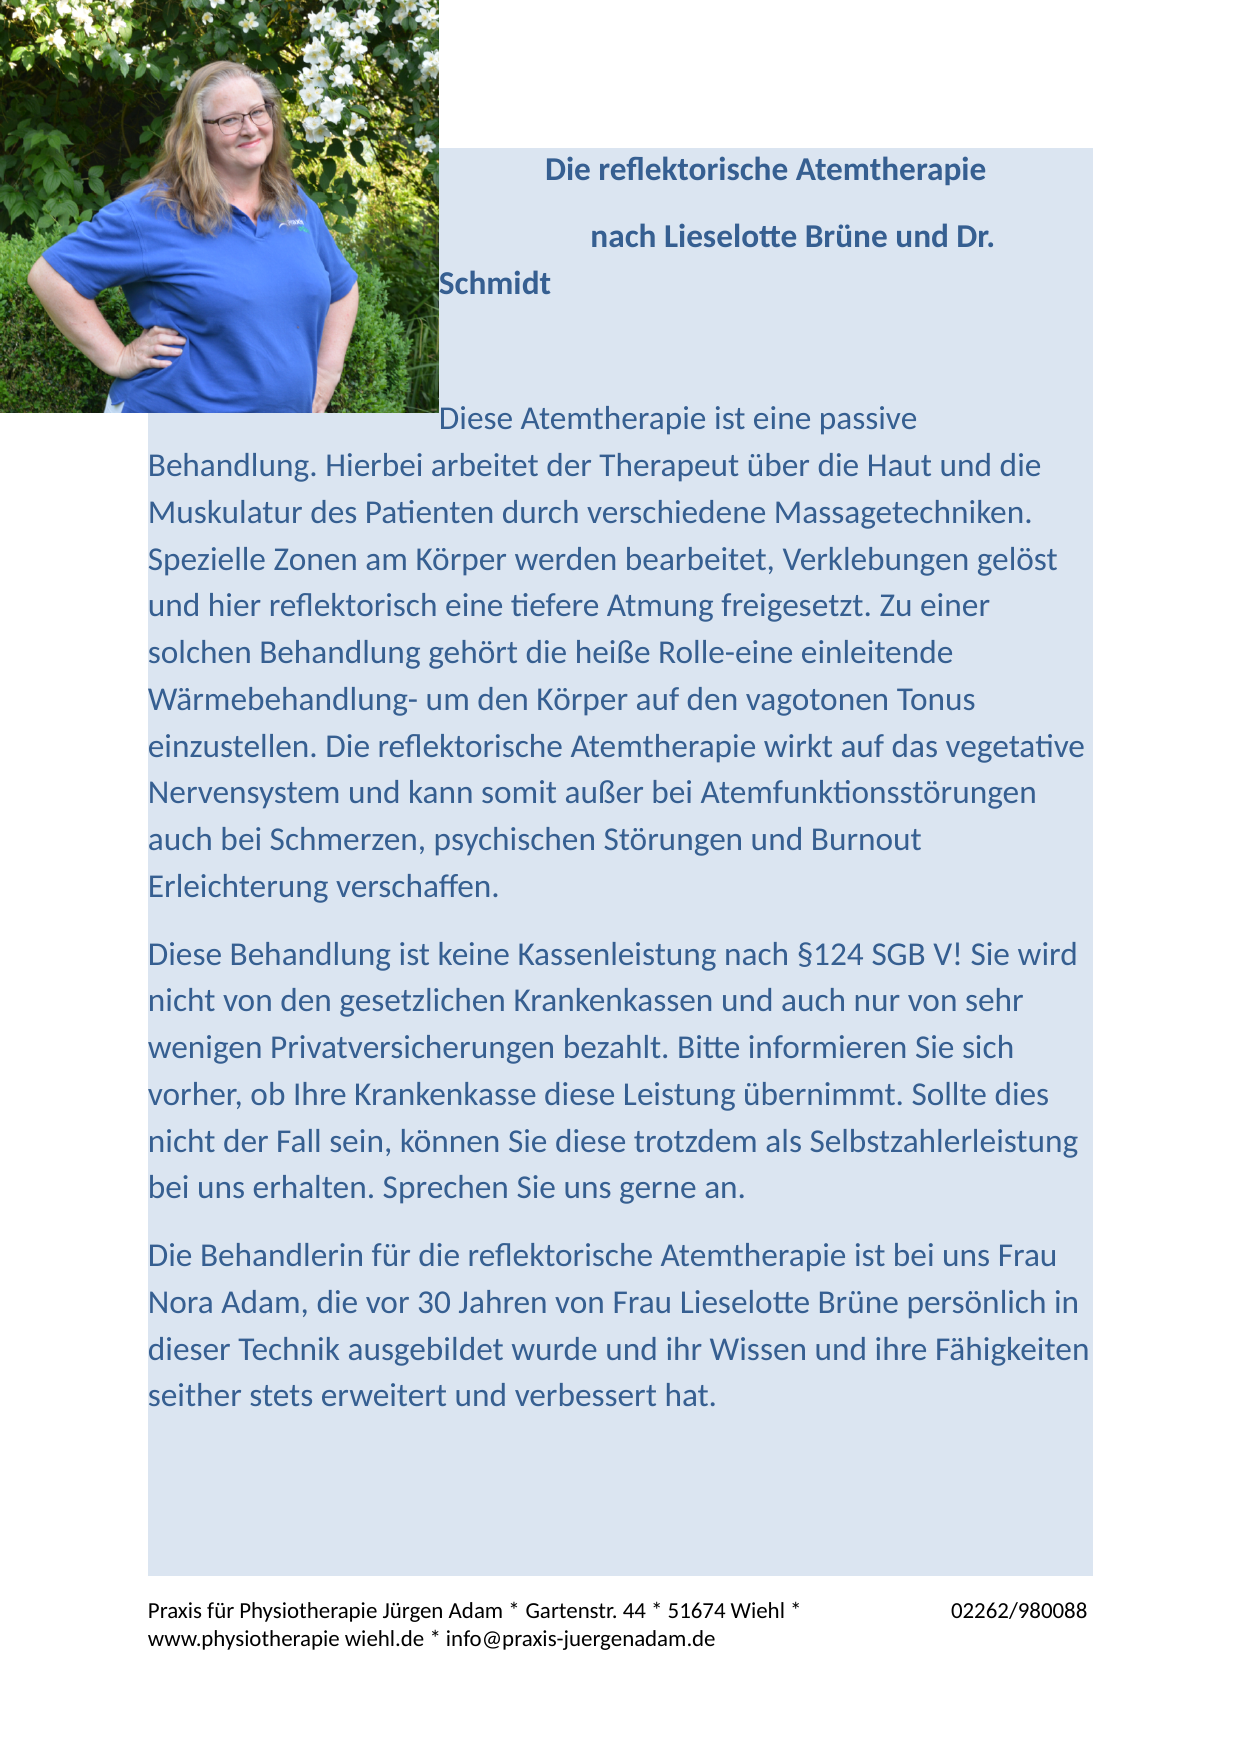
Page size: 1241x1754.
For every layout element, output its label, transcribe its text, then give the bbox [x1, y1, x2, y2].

text Diese Behandlung ist keine Kassenleistung nach §124 SGB V! Sie wird nicht von den gesetzlichen Krankenkassen und auch nur von sehr wenigen Privatversicherungen bezahlt. Bitte informieren Sie sich vorher, ob Ihre Krankenkasse diese Leistung übernimmt. Sollte dies nicht der Fall sein, können Sie diese trotzdem als Selbstzahlerleistung bei uns erhalten. Sprechen Sie uns gerne an. [148, 932, 1093, 1207]
text Die reflektorische Atemtherapie [439, 148, 1093, 188]
text Diese Atemtherapie ist eine passive Behandlung. Hierbei arbeitet der Therapeut über die Haut und die Muskulatur des Patienten durch verschiedene Massagetechniken. Spezielle Zonen am Körper werden bearbeitet, Verklebungen gelöst und hier reflektorisch eine tiefere Atmung freigesetzt. Zu einer solchen Behandlung gehört die heiße Rolle-eine einleitende Wärmebehandlung- um den Körper auf den vagotonen Tonus einzustellen. Die reflektorische Atemtherapie wirkt auf das vegetative Nervensystem und kann somit außer bei Atemfunktionsstörungen auch bei Schmerzen, psychischen Störungen und Burnout Erleichterung verschaffen. [148, 397, 1093, 906]
picture [0, 0, 439, 413]
text nach Lieselotte Brüne und Dr. Schmidt [439, 215, 1093, 303]
text Die Behandlerin für die reflektorische Atemtherapie ist bei uns Frau Nora Adam, die vor 30 Jahren von Frau Lieselotte Brüne persönlich in dieser Technik ausgebildet wurde und ihr Wissen und ihre Fähigkeiten seither stets erweitert und verbessert hat. [148, 1234, 1093, 1415]
